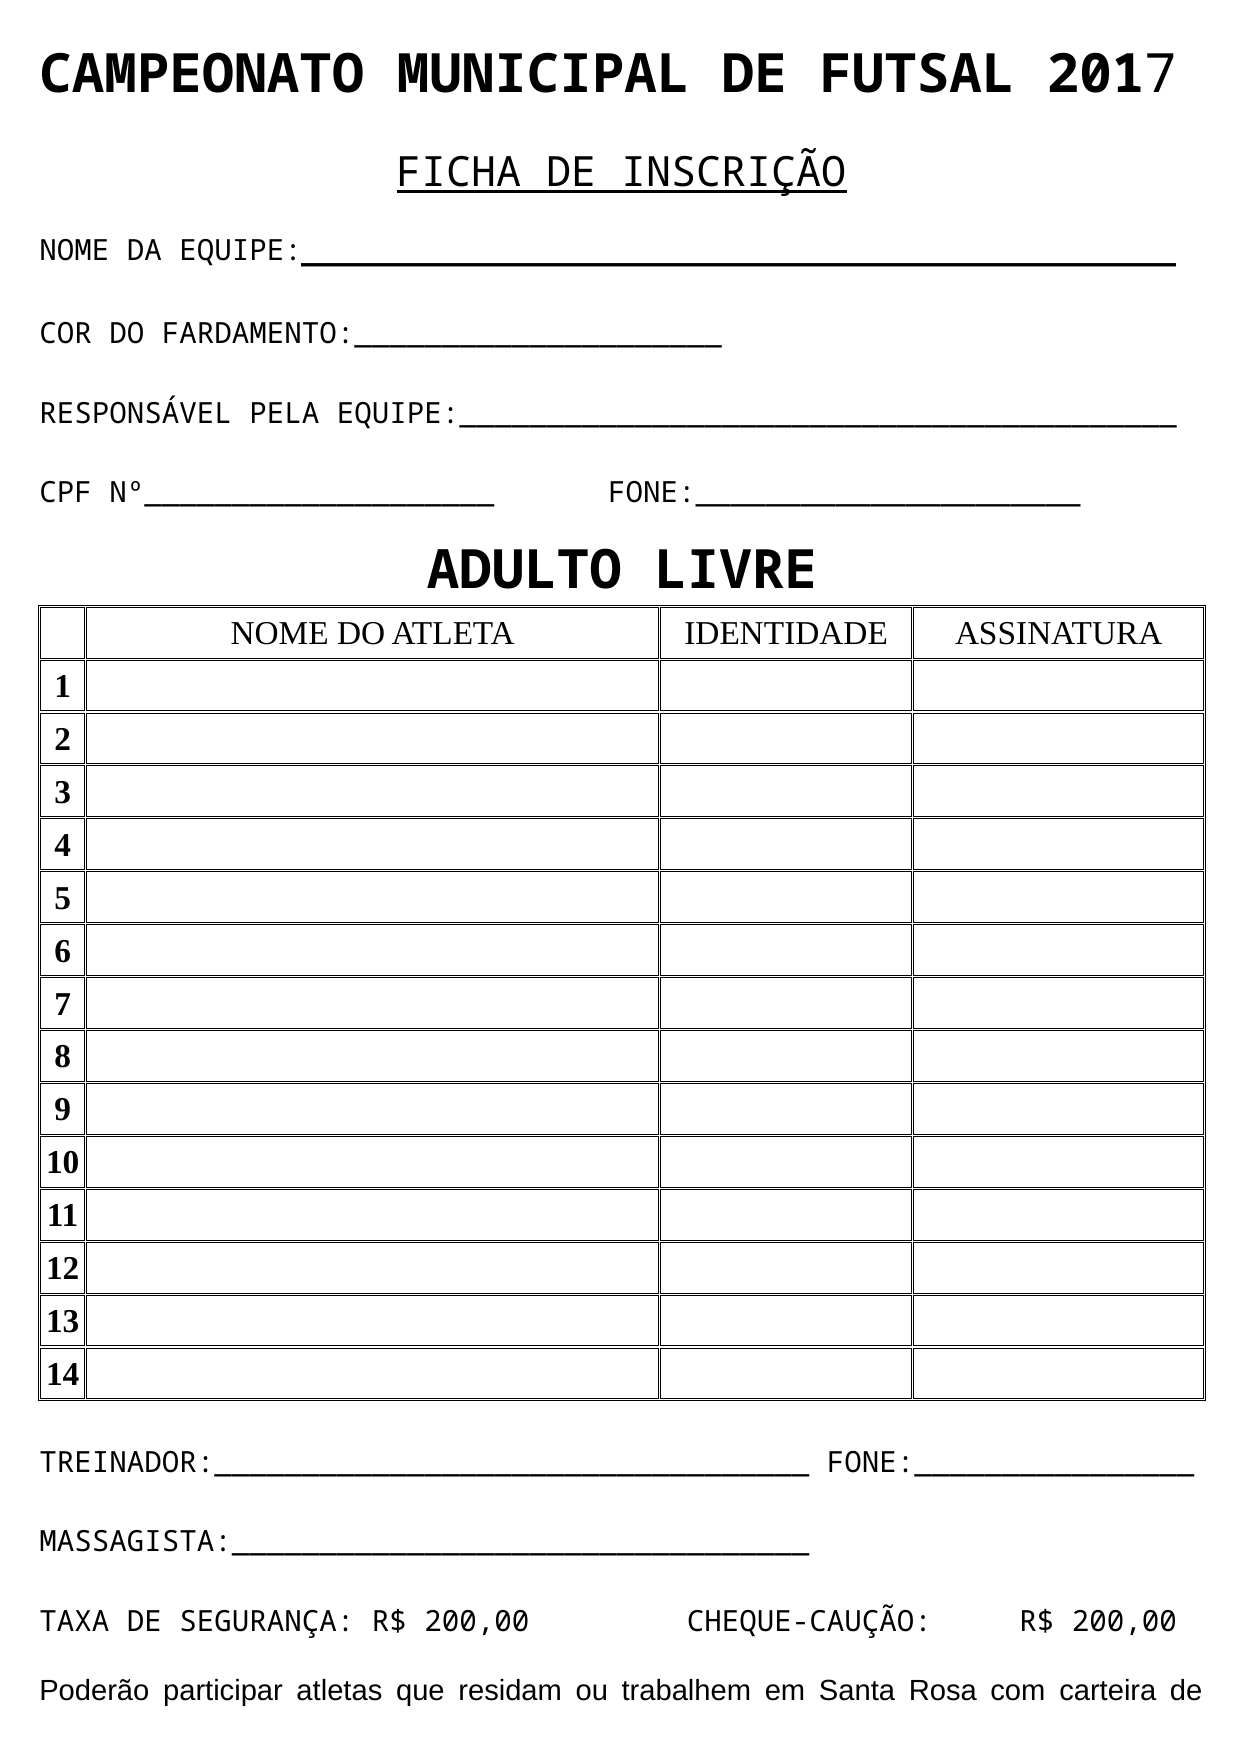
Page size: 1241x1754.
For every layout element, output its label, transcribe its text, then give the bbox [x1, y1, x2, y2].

text TAXA DE SEGURANÇA: R$ 200,00 CHEQUE-CAUÇÃO: R$ 200,00 [39, 1600, 1204, 1639]
table_cell [87, 1190, 658, 1239]
table_cell [87, 1031, 658, 1081]
table_cell [661, 1243, 911, 1292]
table_cell [661, 714, 911, 763]
table_cell 8 [41, 1031, 84, 1081]
table_cell [87, 925, 658, 975]
table_cell [661, 1137, 911, 1187]
table_cell [661, 872, 911, 922]
table_cell [87, 1349, 658, 1398]
table_cell 12 [41, 1243, 84, 1292]
table_cell [914, 925, 1203, 975]
text COR DO FARDAMENTO:_____________________ [39, 312, 1204, 352]
table_cell 6 [41, 925, 84, 975]
table_cell [661, 766, 911, 816]
table_cell [914, 661, 1203, 710]
table_cell [661, 925, 911, 975]
table_cell [914, 978, 1203, 1028]
table_header [41, 608, 84, 657]
table_cell [661, 978, 911, 1028]
table_cell [914, 714, 1203, 763]
table_header NOME DO ATLETA [87, 608, 658, 657]
table_cell [87, 872, 658, 922]
text CPF Nº____________________ FONE:______________________ [39, 471, 1204, 511]
table_cell [87, 1084, 658, 1134]
table_cell [661, 1031, 911, 1081]
table_header ASSINATURA [914, 608, 1203, 657]
table_cell 11 [41, 1190, 84, 1239]
table_cell [661, 1349, 911, 1398]
table_cell 9 [41, 1084, 84, 1134]
table_cell 13 [41, 1296, 84, 1345]
table_cell [87, 661, 658, 710]
table_cell [87, 1137, 658, 1187]
table_cell [87, 978, 658, 1028]
table_cell [661, 661, 911, 710]
text TREINADOR:__________________________________ FONE:________________ [39, 1441, 1204, 1481]
table_cell 1 [41, 661, 84, 710]
table_cell [914, 1031, 1203, 1081]
table_header IDENTIDADE [661, 608, 911, 657]
table_cell [914, 1243, 1203, 1292]
table_cell [661, 1296, 911, 1345]
text Poderão participar atletas que residam ou trabalhem em Santa Rosa com carteira de [39, 1673, 1204, 1707]
table_cell [661, 1190, 911, 1239]
table_cell [914, 872, 1203, 922]
table_cell [87, 766, 658, 816]
text MASSAGISTA:_________________________________ [39, 1521, 1204, 1560]
table_cell 3 [41, 766, 84, 816]
table_cell [87, 1243, 658, 1292]
text CAMPEONATO MUNICIPAL DE FUTSAL 2017 [39, 34, 1204, 108]
table_cell [914, 1084, 1203, 1134]
table_cell 14 [41, 1349, 84, 1398]
table_cell 7 [41, 978, 84, 1028]
table_cell [661, 1084, 911, 1134]
table_cell [914, 1349, 1203, 1398]
text FICHA DE INSCRIÇÃO [39, 142, 1204, 199]
table_cell 5 [41, 872, 84, 922]
table_cell [914, 1137, 1203, 1187]
text RESPONSÁVEL PELA EQUIPE:_________________________________________ [39, 392, 1204, 432]
text ADULTO LIVRE [39, 531, 1204, 604]
table_cell 10 [41, 1137, 84, 1187]
table_cell [87, 714, 658, 763]
table_cell 4 [41, 819, 84, 869]
table_cell [87, 1296, 658, 1345]
table_cell [661, 819, 911, 869]
table_cell [914, 1190, 1203, 1239]
text NOME DA EQUIPE:___________________________________ [39, 216, 1204, 273]
table_cell [914, 766, 1203, 816]
table_cell [914, 819, 1203, 869]
table_cell 2 [41, 714, 84, 763]
table_cell [914, 1296, 1203, 1345]
table_cell [87, 819, 658, 869]
